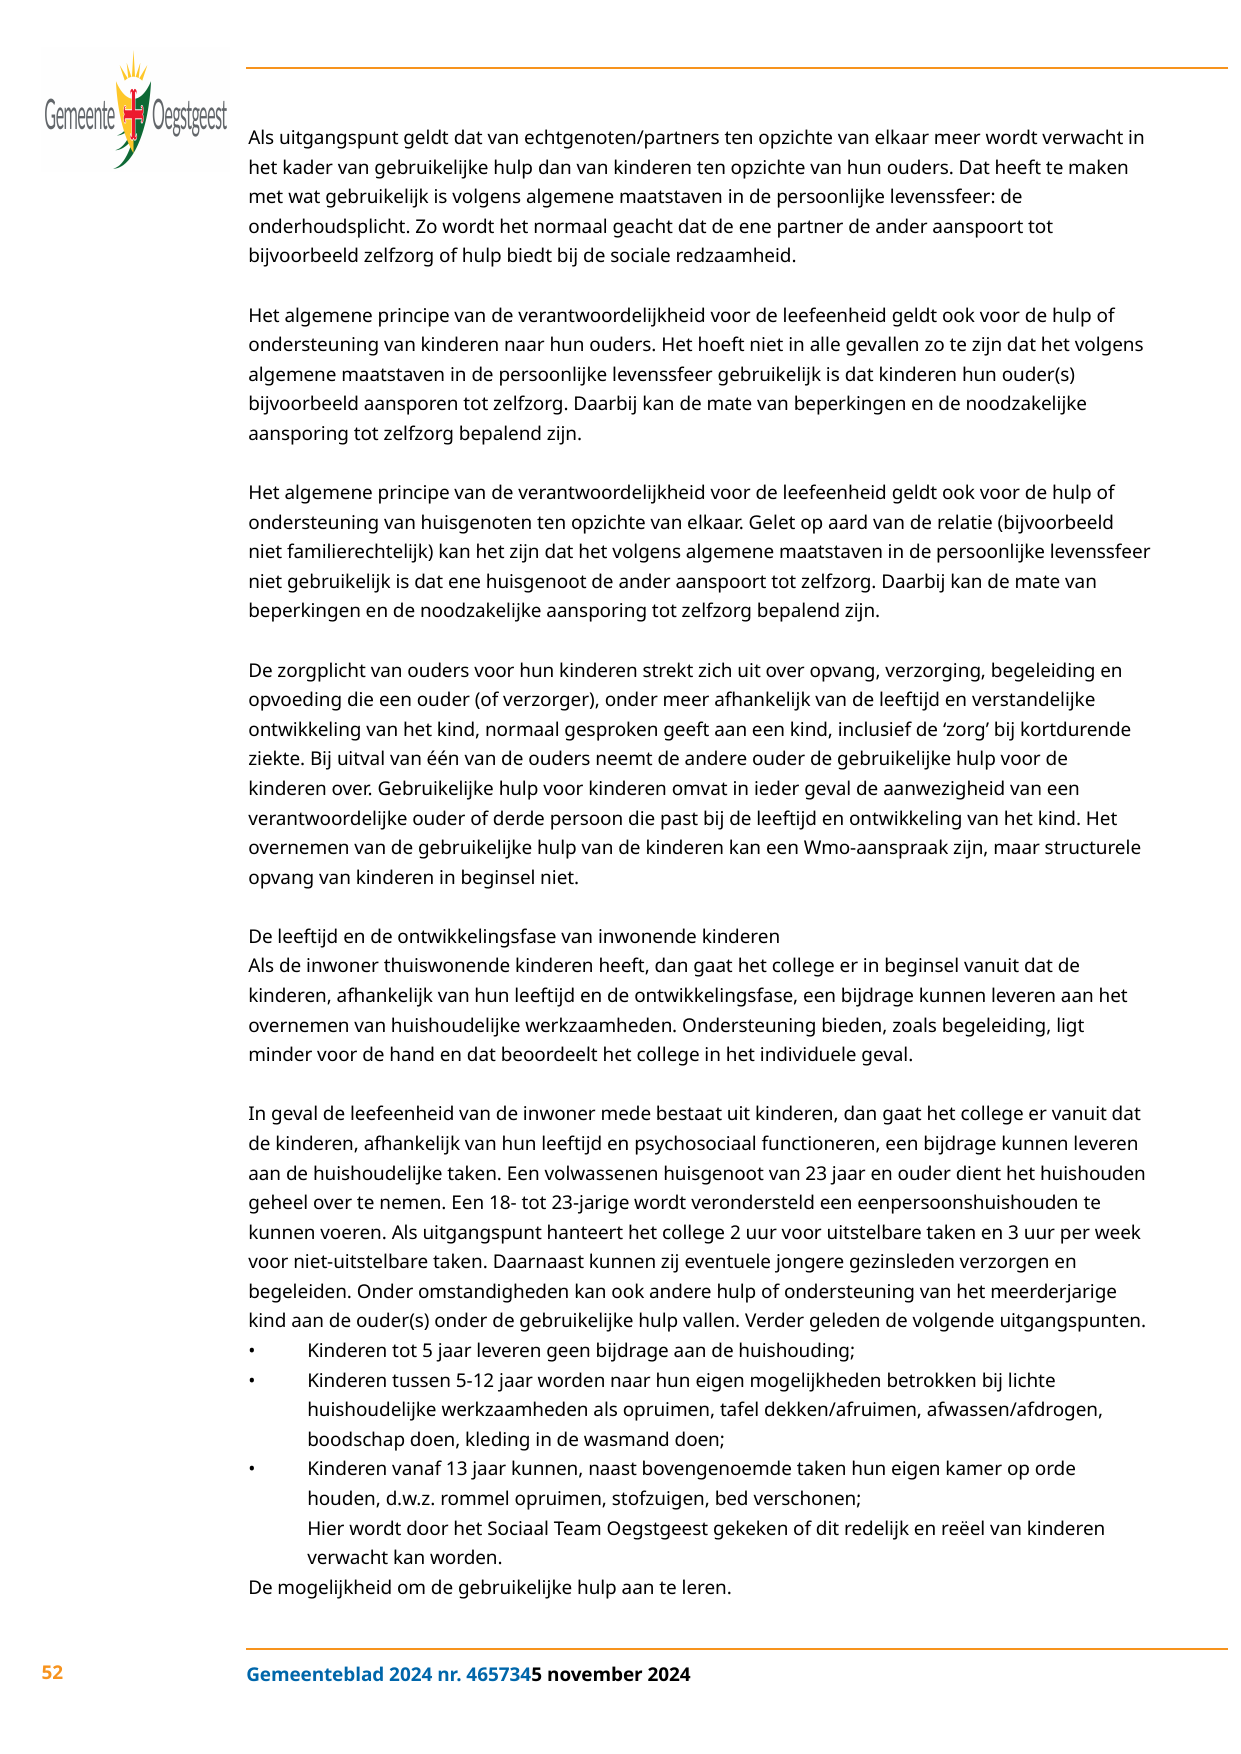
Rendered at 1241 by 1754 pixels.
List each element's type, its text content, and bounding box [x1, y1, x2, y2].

list Kinderen tot 5 jaar leveren geen bijdrage aan de huishouding; [248, 1337, 1152, 1363]
text Als de inwoner thuiswonende kinderen heeft, dan gaat het college er in beginsel vanuit dat de kinderen, afhankelijk van hun leeftijd en de ontwikkelingsfase, een bijdrage kunnen leveren aan het overnemen van huishoudelijke werkzaamheden. Ondersteuning bieden, zoals begeleiding, ligt minder voor de hand en dat beoordeelt het college in het individuele geval. [248, 953, 1152, 1067]
text Het algemene principe van de verantwoordelijkheid voor de leefeenheid geldt ook voor de hulp of ondersteuning van kinderen naar hun ouders. Het hoeft niet in alle gevallen zo te zijn dat het volgens algemene maatstaven in de persoonlijke levenssfeer gebruikelijk is dat kinderen hun ouder(s) bijvoorbeeld aansporen tot zelfzorg. Daarbij kan de mate van beperkingen en de noodzakelijke aansporing tot zelfzorg bepalend zijn. [248, 302, 1152, 446]
text Het algemene principe van de verantwoordelijkheid voor de leefeenheid geldt ook voor de hulp of ondersteuning van huisgenoten ten opzichte van elkaar. Gelet op aard van de relatie (bijvoorbeeld niet familierechtelijk) kan het zijn dat het volgens algemene maatstaven in de persoonlijke levenssfeer niet gebruikelijk is dat ene huisgenoot de ander aanspoort tot zelfzorg. Daarbij kan de mate van beperkingen en de noodzakelijke aansporing tot zelfzorg bepalend zijn. [248, 479, 1152, 623]
text De zorgplicht van ouders voor hun kinderen strekt zich uit over opvang, verzorging, begeleiding en opvoeding die een ouder (of verzorger), onder meer afhankelijk van de leeftijd en verstandelijke ontwikkeling van het kind, normaal gesproken geeft aan een kind, inclusief de ‘zorg’ bij kortdurende ziekte. Bij uitval van één van de ouders neemt de andere ouder de gebruikelijke hulp voor de kinderen over. Gebruikelijke hulp voor kinderen omvat in ieder geval de aanwezigheid van een verantwoordelijke ouder of derde persoon die past bij de leeftijd en ontwikkeling van het kind. Het overnemen van de gebruikelijke hulp van de kinderen kan een Wmo-aanspraak zijn, maar structurele opvang van kinderen in beginsel niet. [248, 657, 1152, 890]
text In geval de leefeenheid van de inwoner mede bestaat uit kinderen, dan gaat het college er vanuit dat de kinderen, afhankelijk van hun leeftijd en psychosociaal functioneren, een bijdrage kunnen leveren aan de huishoudelijke taken. Een volwassenen huisgenoot van 23 jaar en ouder dient het huishouden geheel over te nemen. Een 18- tot 23-jarige wordt verondersteld een eenpersoonshuishouden te kunnen voeren. Als uitgangspunt hanteert het college 2 uur voor uitstelbare taken en 3 uur per week voor niet-uitstelbare taken. Daarnaast kunnen zij eventuele jongere gezinsleden verzorgen en begeleiden. Onder omstandigheden kan ook andere hulp of ondersteuning van het meerderjarige kind aan de ouder(s) onder de gebruikelijke hulp vallen. Verder geleden de volgende uitgangspunten. [248, 1101, 1152, 1333]
text De mogelijkheid om de gebruikelijke hulp aan te leren. [248, 1574, 1152, 1600]
text De leeftijd en de ontwikkelingsfase van inwonende kinderen [248, 923, 1152, 949]
list Kinderen vanaf 13 jaar kunnen, naast bovengenoemde taken hun eigen kamer op orde houden, d.w.z. rommel opruimen, stofzuigen, bed verschonen; [248, 1456, 1152, 1511]
list Hier wordt door het Sociaal Team Oegstgeest gekeken of dit redelijk en reëel van kinderen verwacht kan worden. [248, 1515, 1152, 1570]
text Als uitgangspunt geldt dat van echtgenoten/partners ten opzichte van elkaar meer wordt verwacht in het kader van gebruikelijke hulp dan van kinderen ten opzichte van hun ouders. Dat heeft te maken met wat gebruikelijk is volgens algemene maatstaven in de persoonlijke levenssfeer: de onderhoudsplicht. Zo wordt het normaal geacht dat de ene partner de ander aanspoort tot bijvoorbeeld zelfzorg of hulp biedt bij de sociale redzaamheid. [248, 124, 1152, 268]
picture [41, 47, 231, 172]
list Kinderen tussen 5-12 jaar worden naar hun eigen mogelijkheden betrokken bij lichte huishoudelijke werkzaamheden als opruimen, tafel dekken/afruimen, afwassen/afdrogen, boodschap doen, kleding in de wasmand doen; [248, 1367, 1152, 1452]
